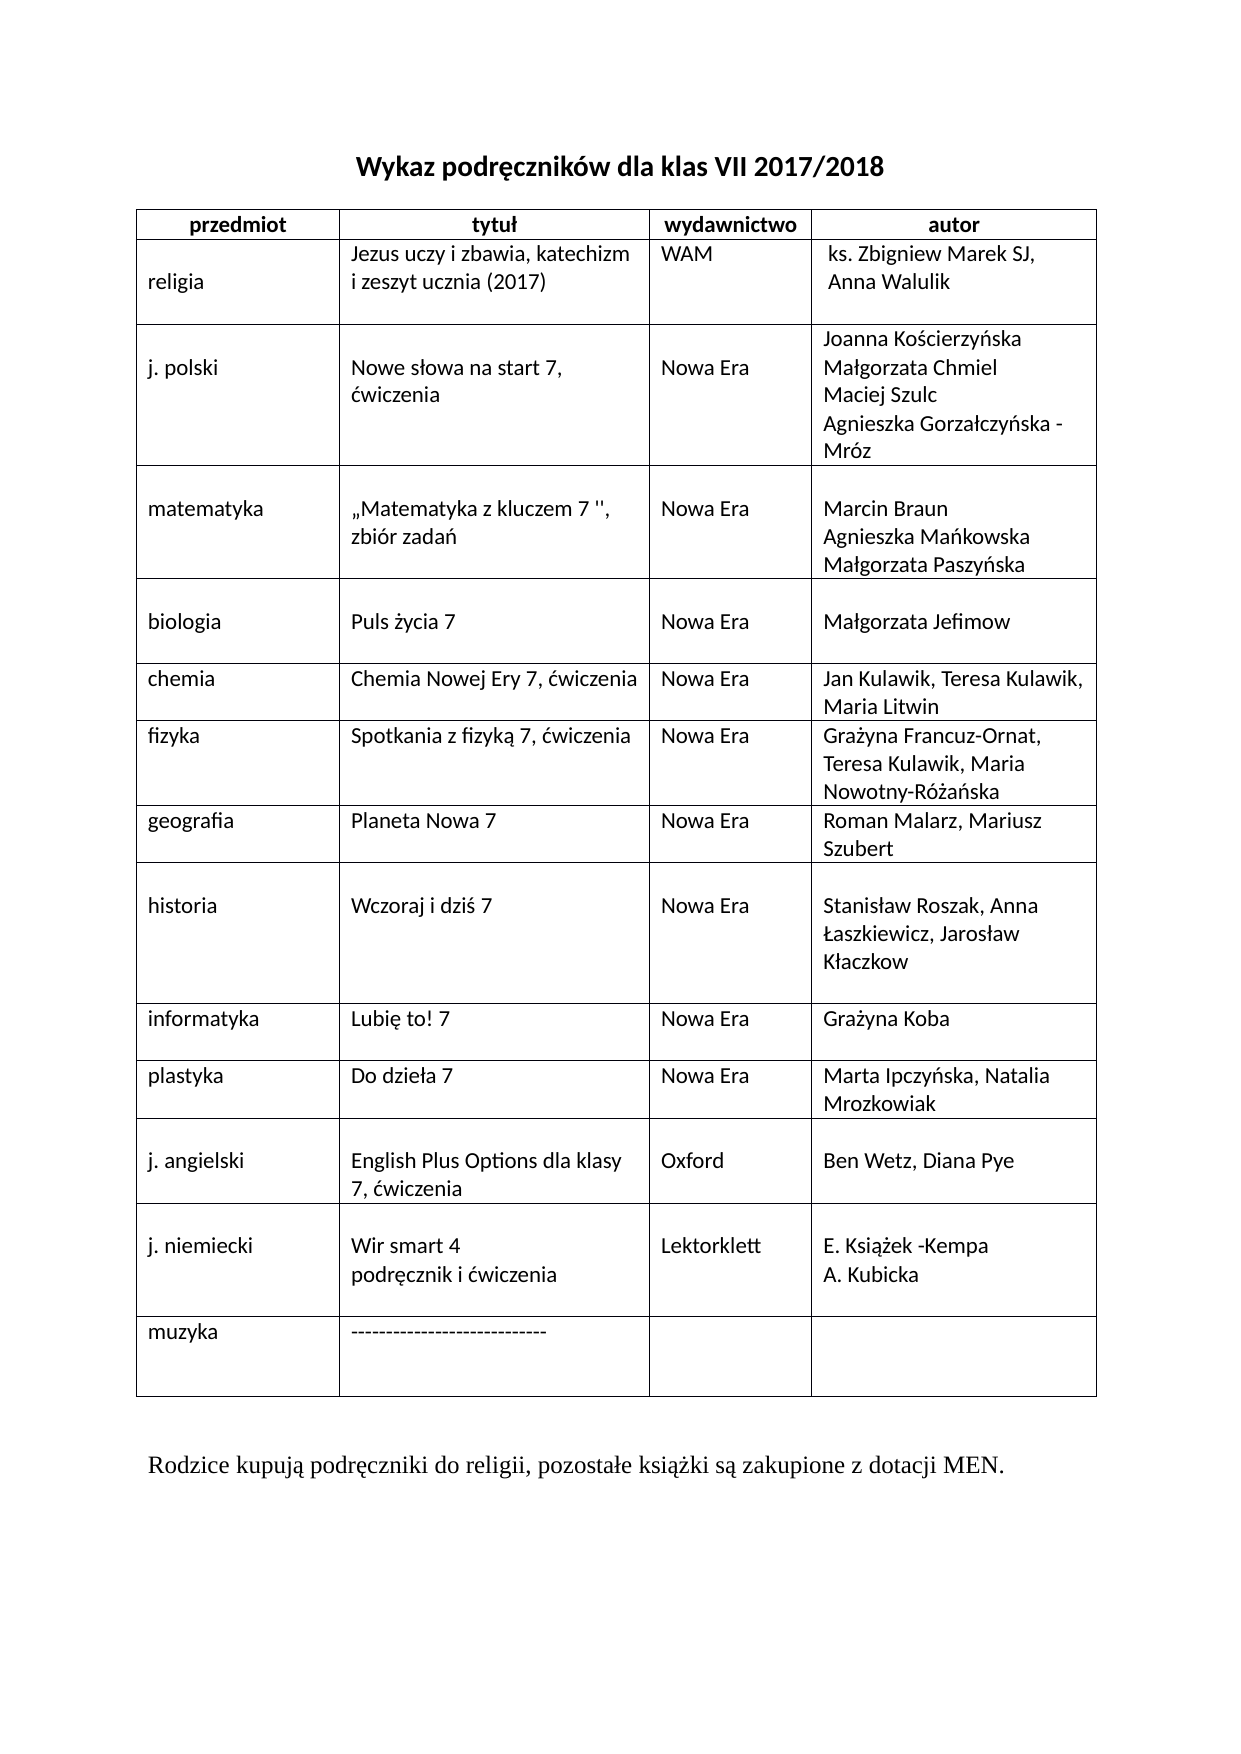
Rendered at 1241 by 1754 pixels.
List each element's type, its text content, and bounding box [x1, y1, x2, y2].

table_cell fizyka [137, 721, 339, 805]
table_header tytuł [340, 210, 649, 238]
table_cell Nowa Era [650, 721, 811, 805]
table_cell j. angielski [137, 1119, 339, 1203]
table_cell Puls życia 7 [340, 579, 649, 663]
table_cell Ben Wetz, Diana Pye [812, 1119, 1096, 1203]
table_cell ks. Zbigniew Marek SJ, Anna Walulik [812, 240, 1096, 323]
table_cell Grażyna Koba [812, 1004, 1096, 1060]
table_cell Lubię to! 7 [340, 1004, 649, 1060]
table_cell Oxford [650, 1119, 811, 1203]
table_cell Do dzieła 7 [340, 1061, 649, 1117]
table_cell Nowe słowa na start 7, ćwiczenia [340, 325, 649, 465]
table_cell biologia [137, 579, 339, 663]
table_cell muzyka [137, 1317, 339, 1396]
text Rodzice kupują podręczniki do religii, pozostałe książki są zakupione z dotacji MEN. [148, 1450, 1093, 1478]
table_cell [650, 1317, 811, 1396]
table_cell Joanna Kościerzyńska Małgorzata Chmiel Maciej Szulc Agnieszka Gorzałczyńska - Mróz [812, 325, 1096, 465]
table_cell ---------------------------- [340, 1317, 649, 1396]
table_cell j. niemiecki [137, 1204, 339, 1316]
table_cell „Matematyka z kluczem 7 '', zbiór zadań [340, 466, 649, 578]
table_cell Wczoraj i dziś 7 [340, 863, 649, 1003]
table_cell Małgorzata Jefimow [812, 579, 1096, 663]
table_cell geografia [137, 806, 339, 862]
table_cell Nowa Era [650, 664, 811, 720]
table_cell Grażyna Francuz-Ornat, Teresa Kulawik, Maria Nowotny-Różańska [812, 721, 1096, 805]
table_cell Nowa Era [650, 863, 811, 1003]
table_cell Nowa Era [650, 325, 811, 465]
table_cell historia [137, 863, 339, 1003]
table_cell Spotkania z fizyką 7, ćwiczenia [340, 721, 649, 805]
table_cell Nowa Era [650, 806, 811, 862]
table_header przedmiot [137, 210, 339, 238]
table_cell E. Książek -Kempa A. Kubicka [812, 1204, 1096, 1316]
table_cell Marcin Braun Agnieszka Mańkowska Małgorzata Paszyńska [812, 466, 1096, 578]
table_cell Nowa Era [650, 579, 811, 663]
table_cell Stanisław Roszak, Anna Łaszkiewicz, Jarosław Kłaczkow [812, 863, 1096, 1003]
table_cell Jan Kulawik, Teresa Kulawik, Maria Litwin [812, 664, 1096, 720]
table_header autor [812, 210, 1096, 238]
table_cell Jezus uczy i zbawia, katechizm i zeszyt ucznia (2017) [340, 240, 649, 323]
table_cell Nowa Era [650, 1061, 811, 1117]
table_cell [812, 1317, 1096, 1396]
table_cell English Plus Options dla klasy 7, ćwiczenia [340, 1119, 649, 1203]
table_cell matematyka [137, 466, 339, 578]
text Wykaz podręczników dla klas VII 2017/2018 [148, 148, 1093, 183]
table_header wydawnictwo [650, 210, 811, 238]
table_cell Chemia Nowej Ery 7, ćwiczenia [340, 664, 649, 720]
table_cell Nowa Era [650, 466, 811, 578]
table_cell Planeta Nowa 7 [340, 806, 649, 862]
table_cell plastyka [137, 1061, 339, 1117]
table_cell Roman Malarz, Mariusz Szubert [812, 806, 1096, 862]
table_cell Nowa Era [650, 1004, 811, 1060]
table_cell informatyka [137, 1004, 339, 1060]
table_cell chemia [137, 664, 339, 720]
table_cell Lektorklett [650, 1204, 811, 1316]
table_cell WAM [650, 240, 811, 323]
table_cell Wir smart 4 podręcznik i ćwiczenia [340, 1204, 649, 1316]
table_cell Marta Ipczyńska, Natalia Mrozkowiak [812, 1061, 1096, 1117]
table_cell j. polski [137, 325, 339, 465]
table_cell religia [137, 240, 339, 323]
